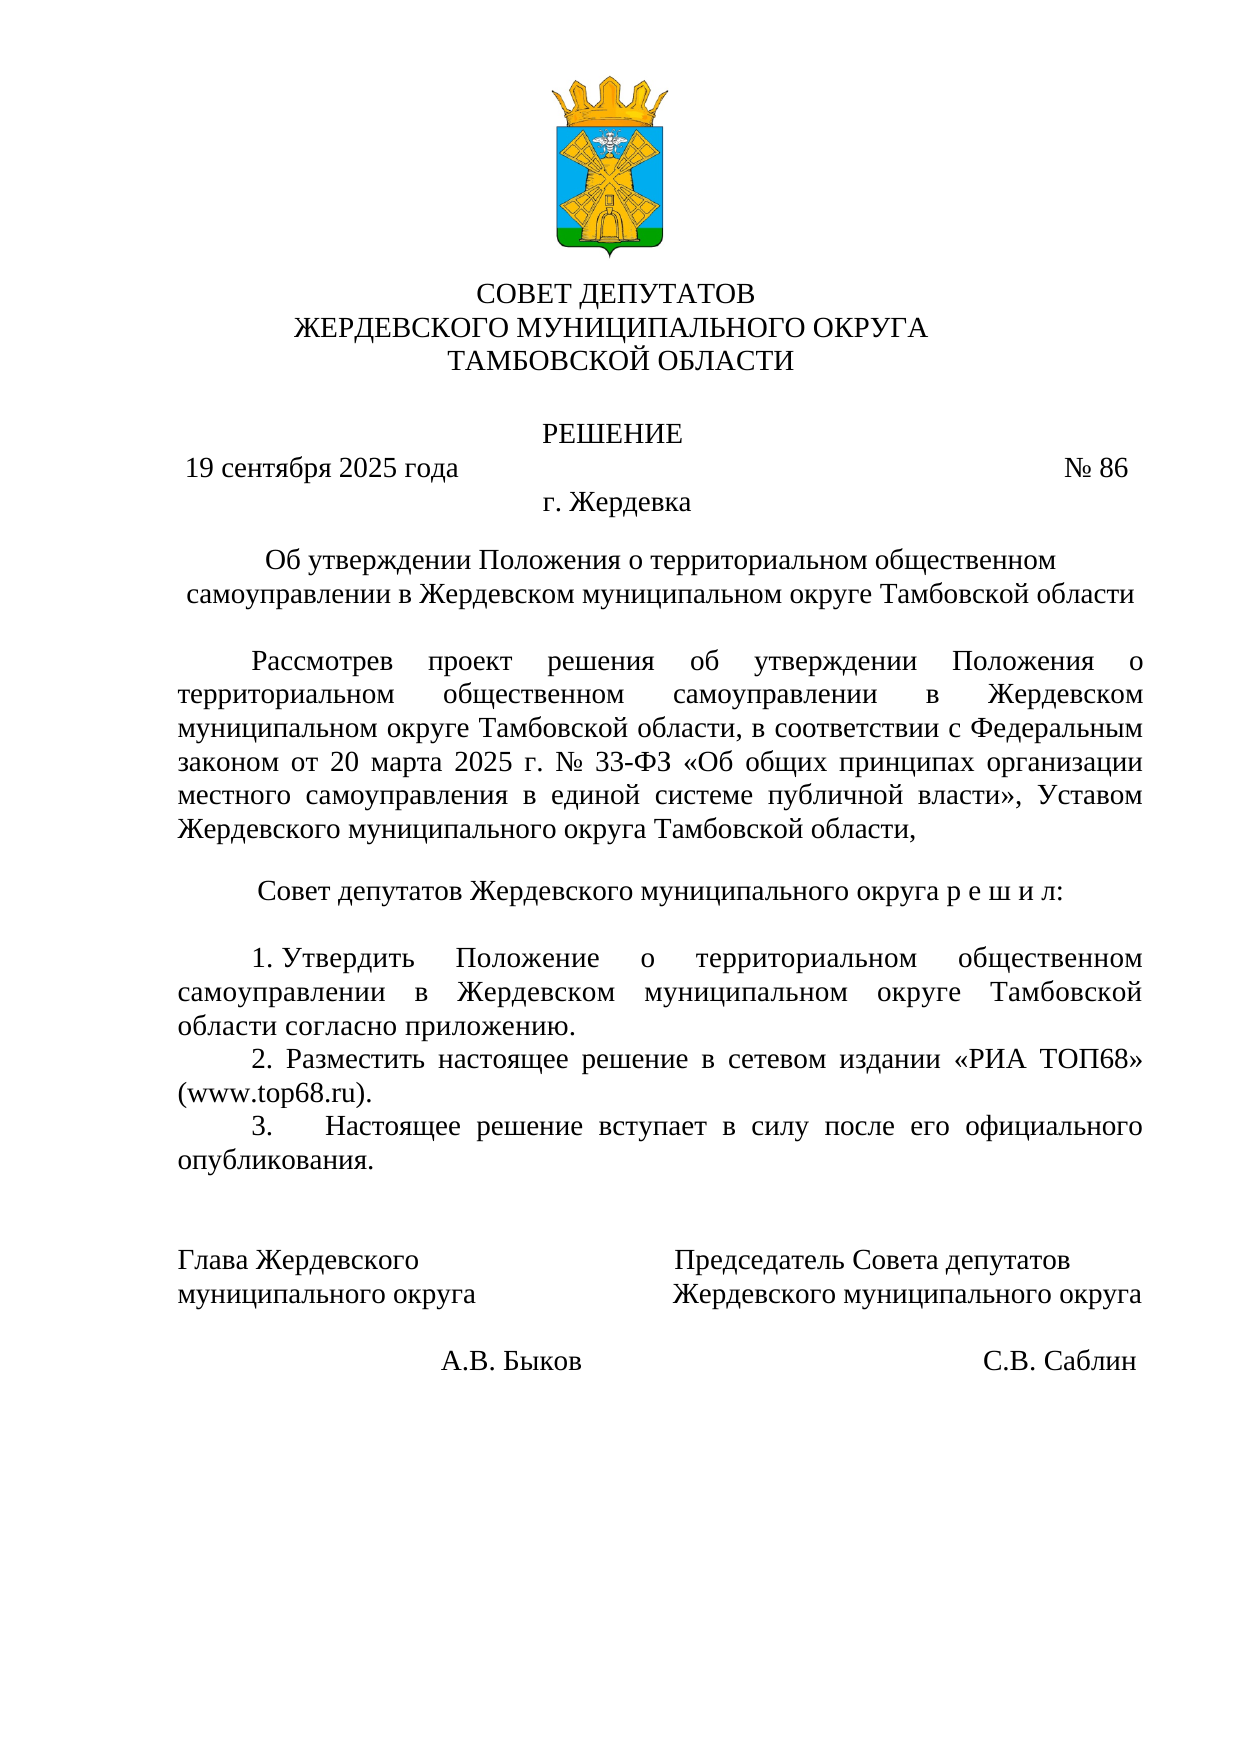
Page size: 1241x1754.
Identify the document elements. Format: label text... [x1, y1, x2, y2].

text ТАМБОВСКОЙ ОБЛАСТИ [177, 343, 1144, 377]
text 19 сентября 2025 года № 86 [177, 450, 1144, 484]
text 2. Разместить настоящее решение в сетевом издании «РИА ТОП68» (www.top68.ru). [177, 1041, 1144, 1108]
text СОВЕТ ДЕПУТАТОВ [177, 276, 1144, 310]
text А.В. Быков С.В. Саблин [177, 1343, 1144, 1377]
text Глава Жердевского Председатель Совета депутатов [177, 1242, 1144, 1276]
text Об утверждении Положения о территориальном общественном самоуправлении в Жердевском муниципальном округе Тамбовской области [177, 542, 1144, 609]
text 1. Утвердить Положение о территориальном общественном самоуправлении в Жердевском муниципальном округе Тамбовской области согласно приложению. [177, 941, 1144, 1041]
text муниципального округа Жердевского муниципального округа [177, 1276, 1144, 1309]
picture [551, 75, 669, 261]
text г. Жердевка [177, 484, 1144, 517]
text ЖЕРДЕВСКОГО МУНИЦИПАЛЬНОГО ОКРУГА [177, 310, 1144, 343]
text 3. Настоящее решение вступает в силу после его официального опубликования. [177, 1108, 1144, 1175]
text Совет депутатов Жердевского муниципального округа р е ш и л: [177, 873, 1144, 907]
text Рассмотрев проект решения об утверждении Положения о территориальном общественном самоуправлении в Жердевском муниципальном округе Тамбовской области, в соответствии с Федеральным законом от 20 марта 2025 г. № 33-ФЗ «Об общих принципах организации местного самоуправления в единой системе публичной власти», Уставом Жердевского муниципального округа Тамбовской области, [177, 643, 1144, 844]
text РЕШЕНИЕ [177, 417, 1144, 450]
